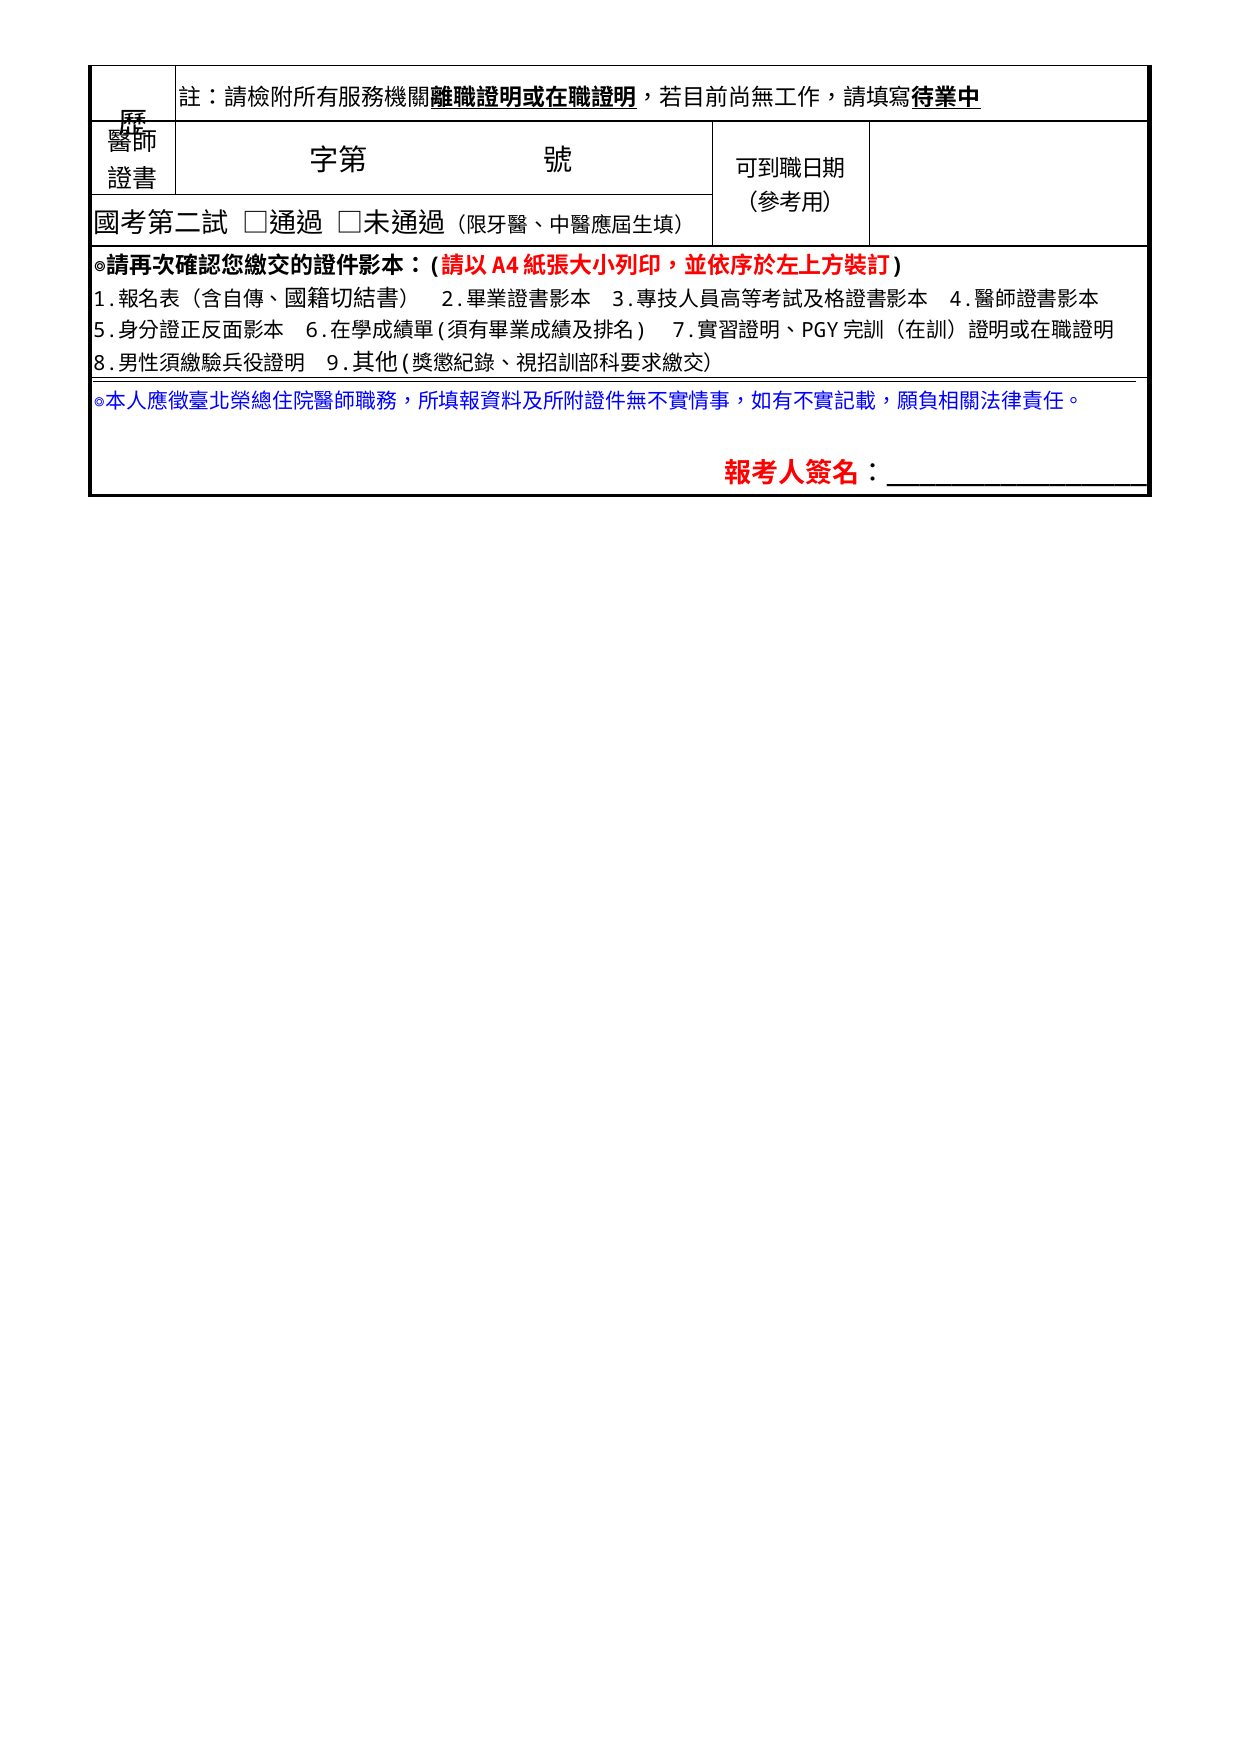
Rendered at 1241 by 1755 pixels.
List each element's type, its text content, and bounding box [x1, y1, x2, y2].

table_cell [870, 122, 1147, 245]
table_cell 醫師 證書 [92, 122, 175, 194]
table_cell 國考第二試 □通過 □未通過（限牙醫、中醫應屆生填） [92, 195, 712, 245]
table_cell 可到職日期 （參考用） [713, 122, 869, 245]
table_cell 字第 號 [176, 122, 712, 194]
table_cell 經 歷 [92, 66, 175, 120]
table_cell 註：請檢附所有服務機關離職證明或在職證明，若目前尚無工作，請填寫待業中 [176, 66, 1147, 120]
table_cell ◎本人應徵臺北榮總住院醫師職務，所填報資料及所附證件無不實情事，如有不實記載，願負相關法律責任。 報考人簽名：________________ [92, 378, 1147, 493]
table_cell ◎請再次確認您繳交的證件影本：(請以A4紙張大小列印，並依序於左上方裝訂) 1.報名表（含自傳、國籍切結書） 2.畢業證書影本 3.專技人員高等考試及格證書影本 4.醫師證書影本 5.身分證正反面影本 6.在學成績單(須有畢業成績及排名) 7.實習證明、PGY完訓（在訓）證明或在職證明 8.男性須繳驗兵役證明 9.其他(獎懲紀錄、視招訓部科要求繳交） [92, 247, 1147, 377]
